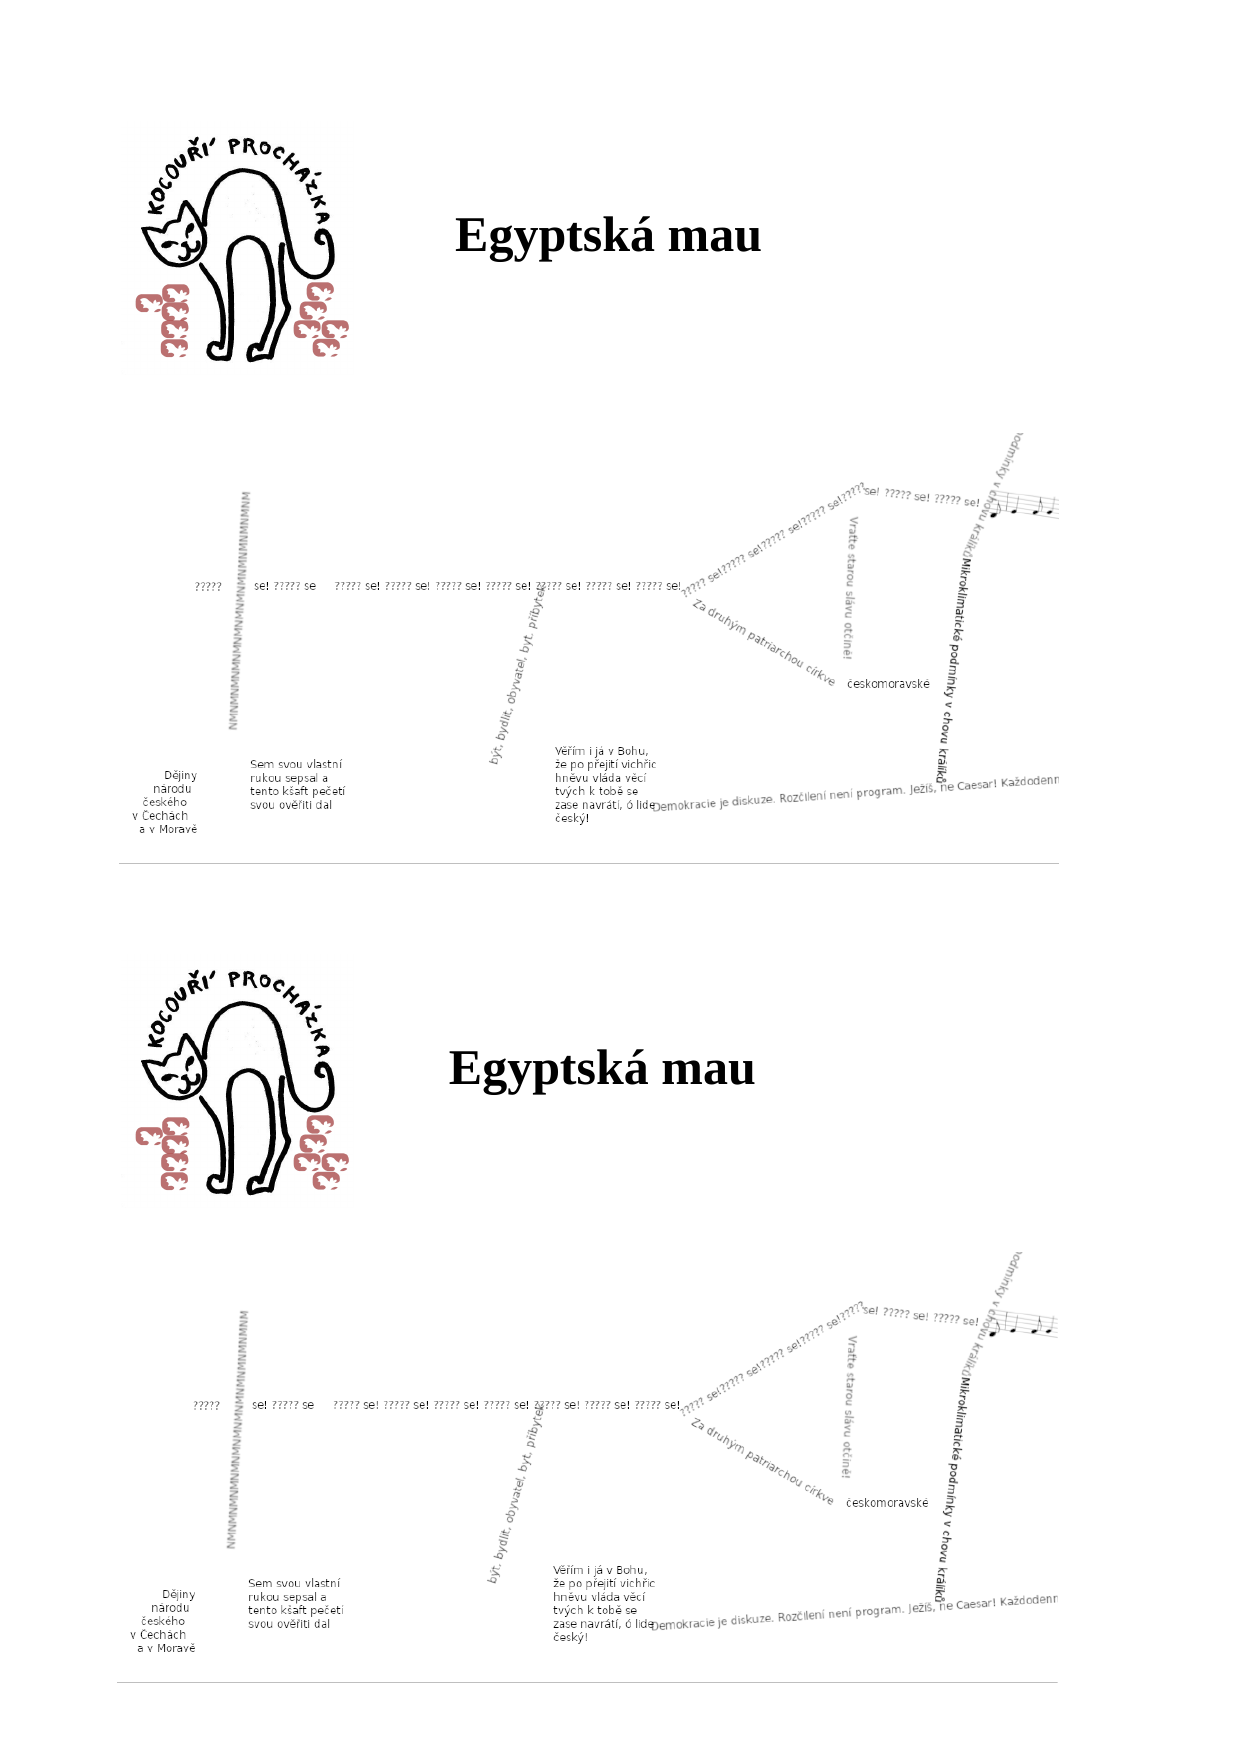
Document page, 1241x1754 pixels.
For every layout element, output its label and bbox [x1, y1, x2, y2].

picture [121, 121, 354, 375]
picture [118, 433, 1059, 864]
picture [117, 1252, 1058, 1683]
picture [121, 954, 354, 1208]
